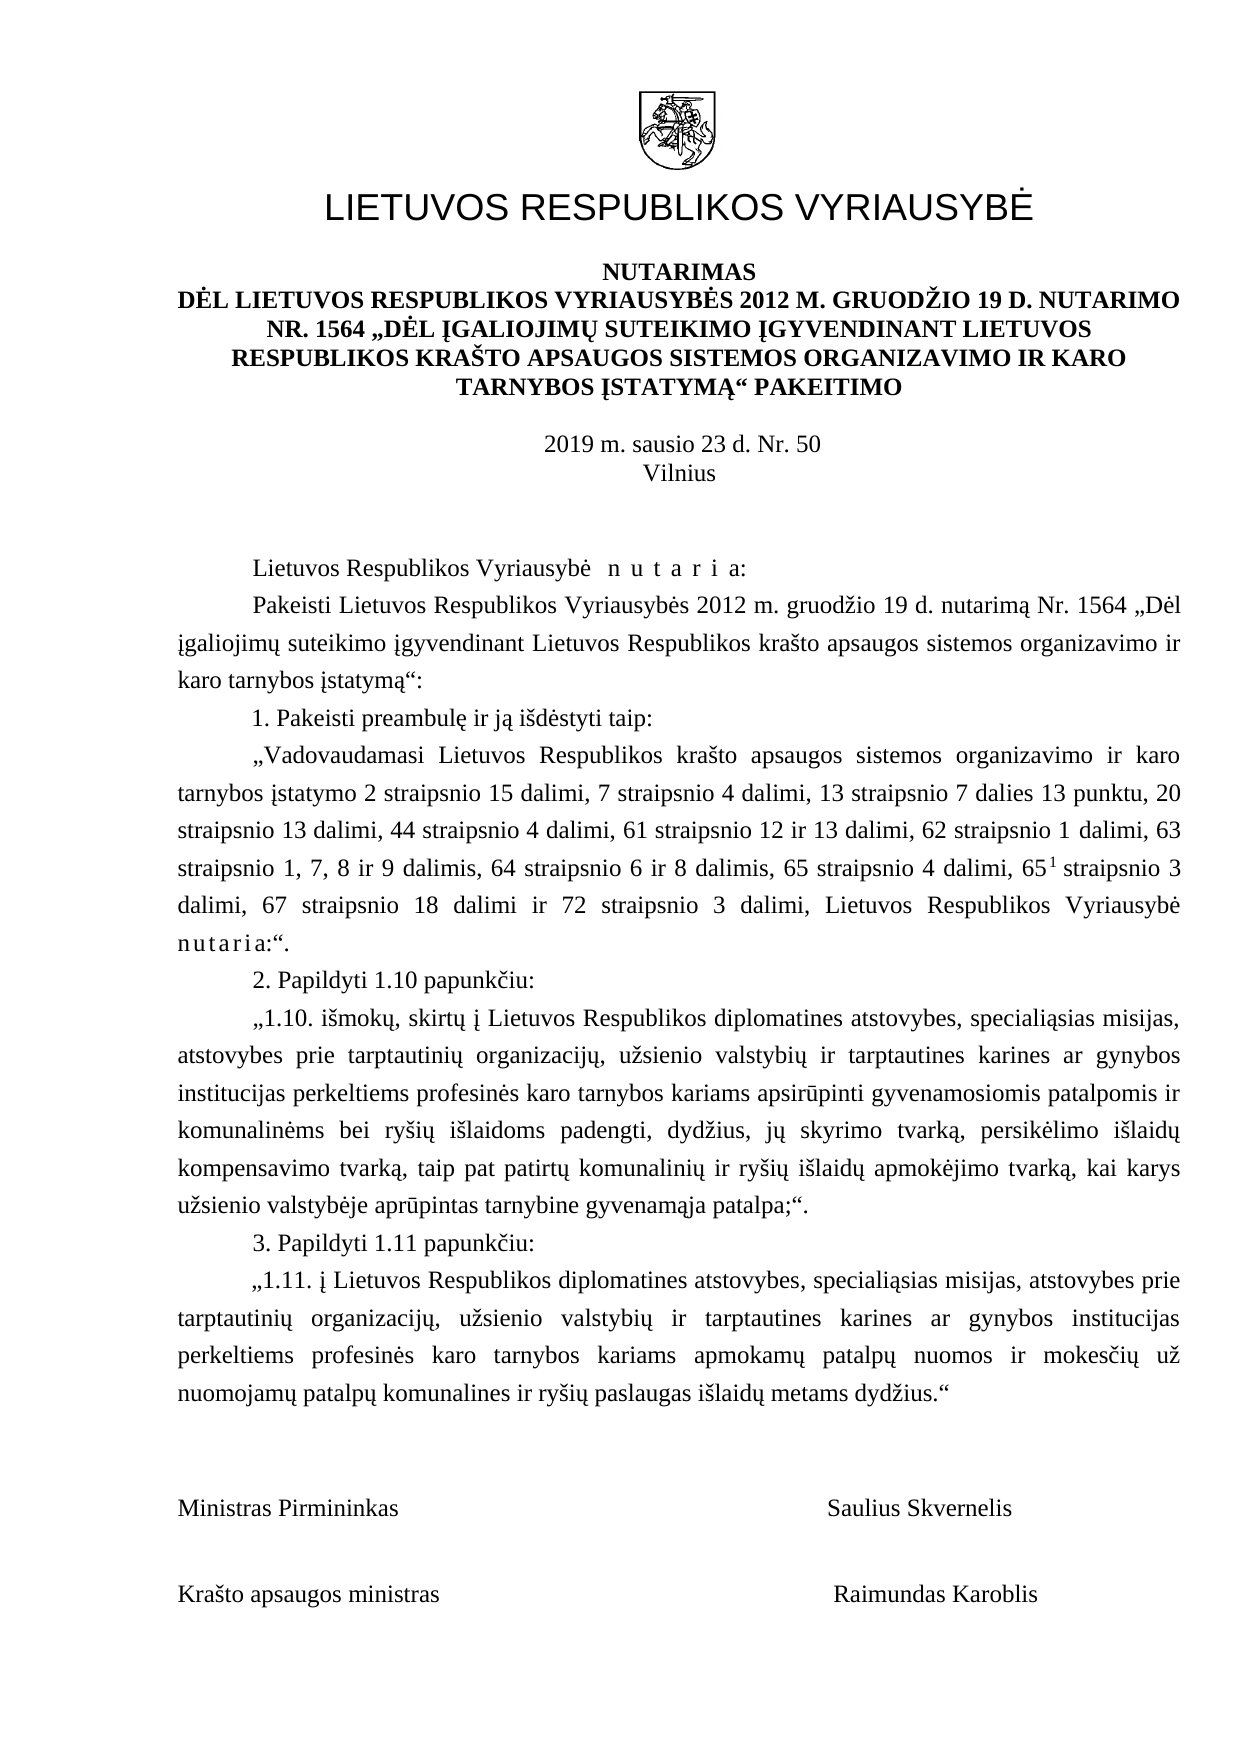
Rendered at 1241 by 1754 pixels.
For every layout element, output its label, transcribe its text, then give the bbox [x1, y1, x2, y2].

text Vilnius [177, 458, 1181, 487]
text „1.10. išmokų, skirtų į Lietuvos Respublikos diplomatines atstovybes, specialiąsias misijas, atstovybes prie tarptautinių organizacijų, užsienio valstybių ir tarptautines karines ar gynybos institucijas perkeltiems profesinės karo tarnybos kariams apsirūpinti gyvenamosiomis patalpomis ir komunalinėms bei ryšių išlaidoms padengti, dydžius, jų skyrimo tvarką, persikėlimo išlaidų kompensavimo tvarką, taip pat patirtų komunalinių ir ryšių išlaidų apmokėjimo tvarką, kai karys užsienio valstybėje aprūpintas tarnybine gyvenamąja patalpa;“. [177, 994, 1181, 1219]
text Krašto apsaugos ministras Raimundas Karoblis [177, 1579, 1181, 1608]
text nutarimas [177, 257, 1181, 286]
text 2019 m. sausio 23 d. Nr. 50 [177, 429, 1181, 458]
text 2. Papildyti 1.10 papunkčiu: [177, 957, 1181, 994]
text Lietuvos Respublikos Vyriausybė nutaria: [177, 544, 1181, 582]
text Lietuvos Respublikos Vyriausybė [177, 185, 1181, 228]
text Ministras Pirmininkas Saulius Skvernelis [177, 1493, 1181, 1522]
text DĖL LIETUVOS RESPUBLIKOS VYRIAUSYBĖS 2012 M. GRUODŽIO 19 D. NUTARIMO NR. 1564 „DĖL ĮGALIOJIMŲ SUTEIKIMO ĮGYVENDINANT LIETUVOS RESPUBLIKOS KRAŠTO APSAUGOS SISTEMOS ORGANIZAVIMO IR KARO TARNYBOS ĮSTATYMĄ“ PAKEITIMO [177, 286, 1181, 401]
text 1. Pakeisti preambulę ir ją išdėstyti taip: [251, 694, 1181, 732]
text „Vadovaudamasi Lietuvos Respublikos krašto apsaugos sistemos organizavimo ir karo tarnybos įstatymo 2 straipsnio 15 dalimi, 7 straipsnio 4 dalimi, 13 straipsnio 7 dalies 13 punktu, 20 straipsnio 13 dalimi, 44 straipsnio 4 dalimi, 61 straipsnio 12 ir 13 dalimi, 62 straipsnio 1 dalimi, 63 straipsnio 1, 7, 8 ir 9 dalimis, 64 straipsnio 6 ir 8 dalimis, 65 straipsnio 4 dalimi, 651 straipsnio 3 dalimi, 67 straipsnio 18 dalimi ir 72 straipsnio 3 dalimi, Lietuvos Respublikos Vyriausybė nutaria:“. [177, 732, 1181, 957]
text „1.11. į Lietuvos Respublikos diplomatines atstovybes, specialiąsias misijas, atstovybes prie tarptautinių organizacijų, užsienio valstybių ir tarptautines karines ar gynybos institucijas perkeltiems profesinės karo tarnybos kariams apmokamų patalpų nuomos ir mokesčių už nuomojamų patalpų komunalines ir ryšių paslaugas išlaidų metams dydžius.“ [177, 1257, 1181, 1407]
text 3. Papildyti 1.11 papunkčiu: [177, 1219, 1181, 1257]
text Pakeisti Lietuvos Respublikos Vyriausybės 2012 m. gruodžio 19 d. nutarimą Nr. 1564 „Dėl įgaliojimų suteikimo įgyvendinant Lietuvos Respublikos krašto apsaugos sistemos organizavimo ir karo tarnybos įstatymą“: [177, 582, 1181, 694]
